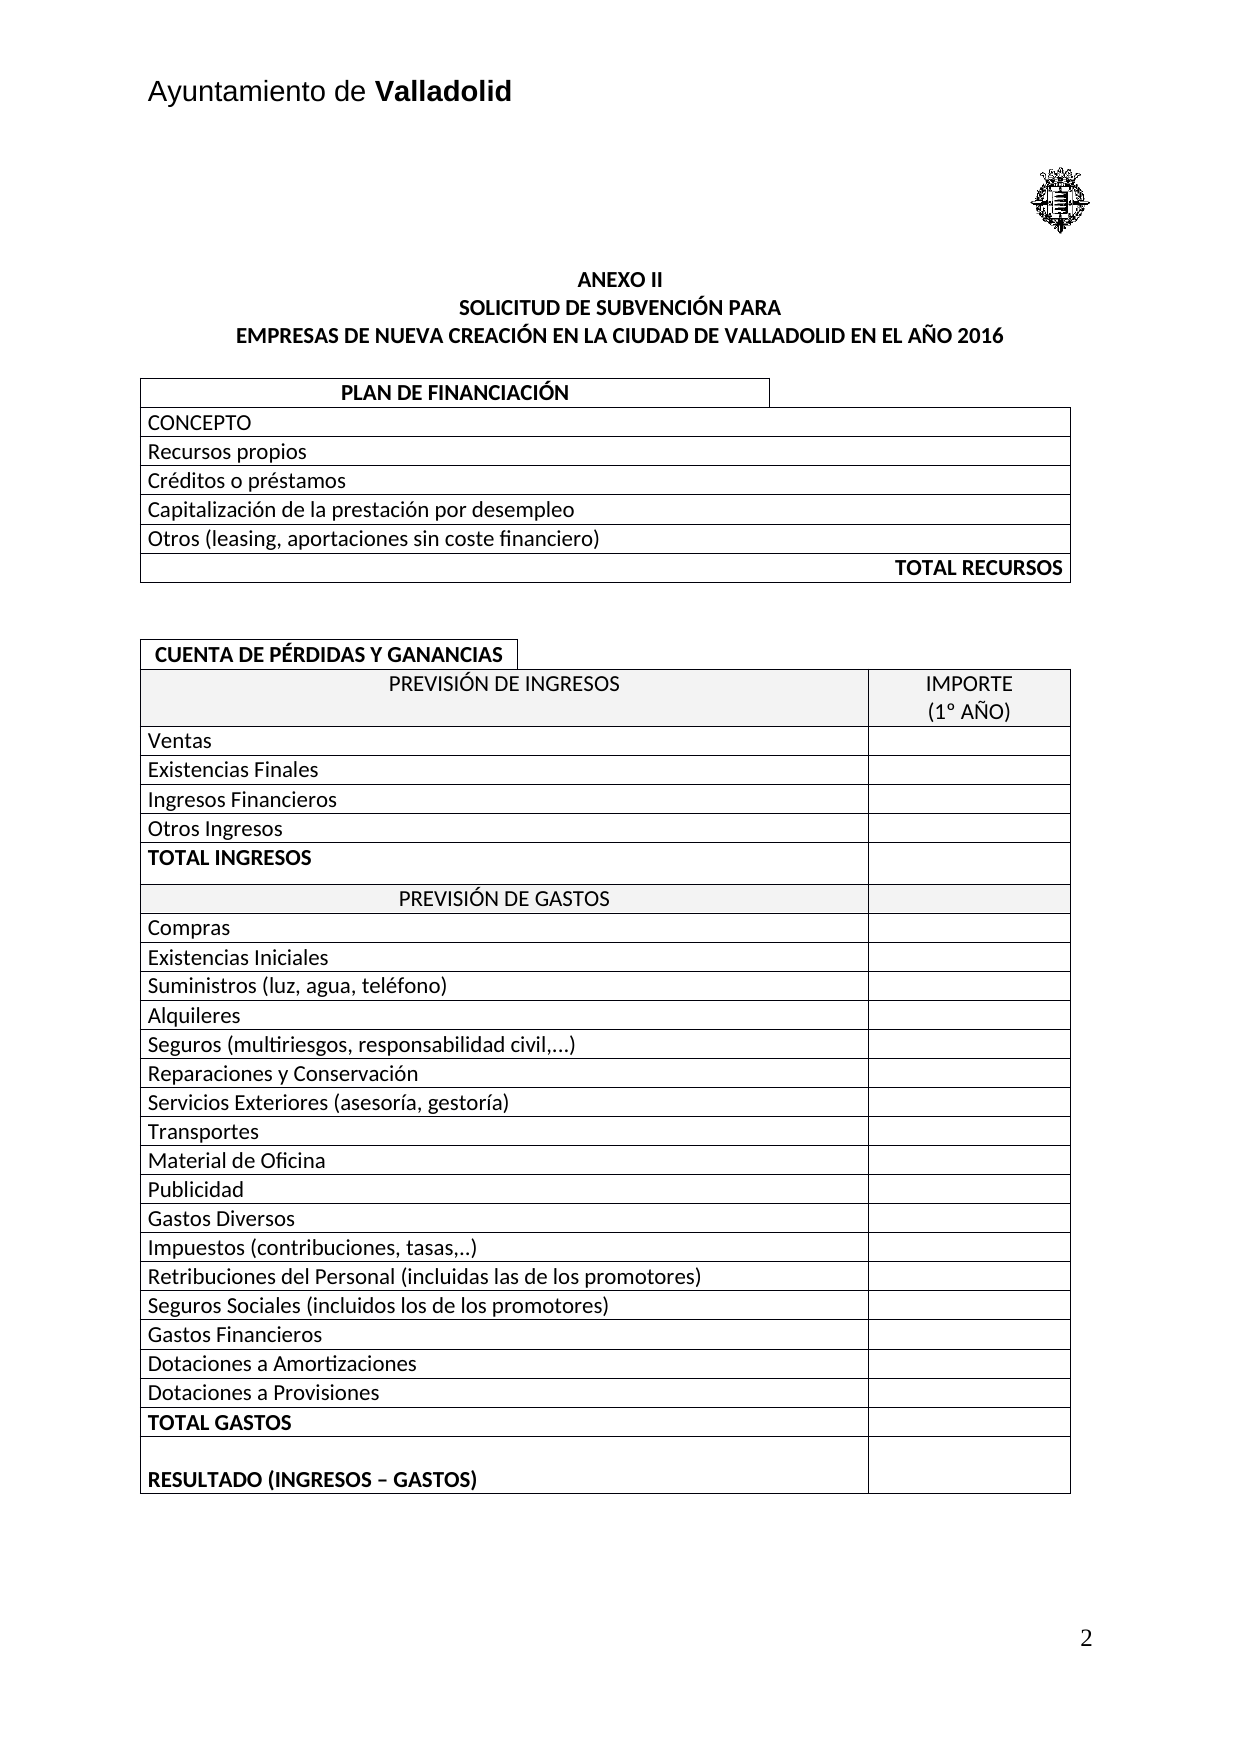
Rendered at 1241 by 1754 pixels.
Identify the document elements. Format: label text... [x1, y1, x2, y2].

table_cell [869, 1291, 1070, 1319]
table_cell [869, 972, 1070, 1000]
table_cell Ventas [141, 727, 868, 754]
table_cell RESULTADO (INGRESOS – GASTOS) [141, 1437, 868, 1493]
table_cell PREVISIÓN DE GASTOS [141, 885, 868, 912]
table_cell [869, 1408, 1070, 1436]
table_cell CONCEPTO [141, 408, 1070, 436]
table_cell [869, 1146, 1070, 1174]
table_cell [869, 943, 1070, 971]
table_cell [869, 1088, 1070, 1116]
table_header CUENTA DE PÉRDIDAS Y GANANCIAS [141, 640, 517, 668]
table_cell Dotaciones a Amortizaciones [141, 1350, 868, 1377]
table_cell [869, 756, 1070, 784]
table_cell [869, 1001, 1070, 1029]
table_cell [869, 1379, 1070, 1407]
table_cell Otros Ingresos [141, 814, 868, 842]
table_cell Suministros (luz, agua, teléfono) [141, 972, 868, 1000]
table_cell TOTAL RECURSOS [141, 554, 1070, 582]
table_cell [869, 814, 1070, 842]
table_cell [869, 843, 1070, 883]
table_cell Capitalización de la prestación por desempleo [141, 495, 1070, 523]
table_cell Existencias Iniciales [141, 943, 868, 971]
text EMPRESAS DE NUEVA CREACIÓN EN LA CIUDAD DE VALLADOLID EN EL AÑO 2016 [148, 321, 1093, 349]
table_cell [869, 1175, 1070, 1203]
table_cell Créditos o préstamos [141, 466, 1070, 494]
table_cell Compras [141, 914, 868, 942]
table_cell Material de Oficina [141, 1146, 868, 1174]
table_cell Ingresos Financieros [141, 785, 868, 813]
table_cell [869, 1030, 1070, 1058]
table_cell Reparaciones y Conservación [141, 1059, 868, 1087]
table_cell Existencias Finales [141, 756, 868, 784]
table_cell [869, 1262, 1070, 1290]
table_cell Otros (leasing, aportaciones sin coste financiero) [141, 525, 1070, 552]
table_cell Alquileres [141, 1001, 868, 1029]
table_cell [869, 785, 1070, 813]
text ANEXO II [148, 265, 1093, 293]
table_cell TOTAL INGRESOS [141, 843, 868, 883]
table_cell PREVISIÓN DE INGRESOS [141, 670, 868, 726]
table_cell [869, 1350, 1070, 1377]
table_cell [869, 1059, 1070, 1087]
table_cell IMPORTE (1º AÑO) [869, 670, 1070, 726]
table_cell Gastos Diversos [141, 1204, 868, 1232]
table_header PLAN DE FINANCIACIÓN [141, 379, 769, 407]
table_cell [869, 914, 1070, 942]
table_cell Retribuciones del Personal (incluidas las de los promotores) [141, 1262, 868, 1290]
table_cell Transportes [141, 1117, 868, 1145]
picture [1028, 164, 1093, 237]
table_cell Seguros Sociales (incluidos los de los promotores) [141, 1291, 868, 1319]
table_cell [869, 1117, 1070, 1145]
table_cell Seguros (multiriesgos, responsabilidad civil,...) [141, 1030, 868, 1058]
table_cell Impuestos (contribuciones, tasas,..) [141, 1233, 868, 1261]
table_cell [869, 1320, 1070, 1348]
table_cell Recursos propios [141, 437, 1070, 465]
table_cell TOTAL GASTOS [141, 1408, 868, 1436]
table_cell [869, 885, 1070, 912]
table_cell [869, 1233, 1070, 1261]
table_cell Servicios Exteriores (asesoría, gestoría) [141, 1088, 868, 1116]
table_cell Gastos Financieros [141, 1320, 868, 1348]
table_cell Dotaciones a Provisiones [141, 1379, 868, 1407]
table_cell [869, 727, 1070, 754]
text SOLICITUD DE SUBVENCIÓN PARA [148, 293, 1093, 321]
table_cell Publicidad [141, 1175, 868, 1203]
table_cell [869, 1437, 1070, 1493]
table_cell [869, 1204, 1070, 1232]
